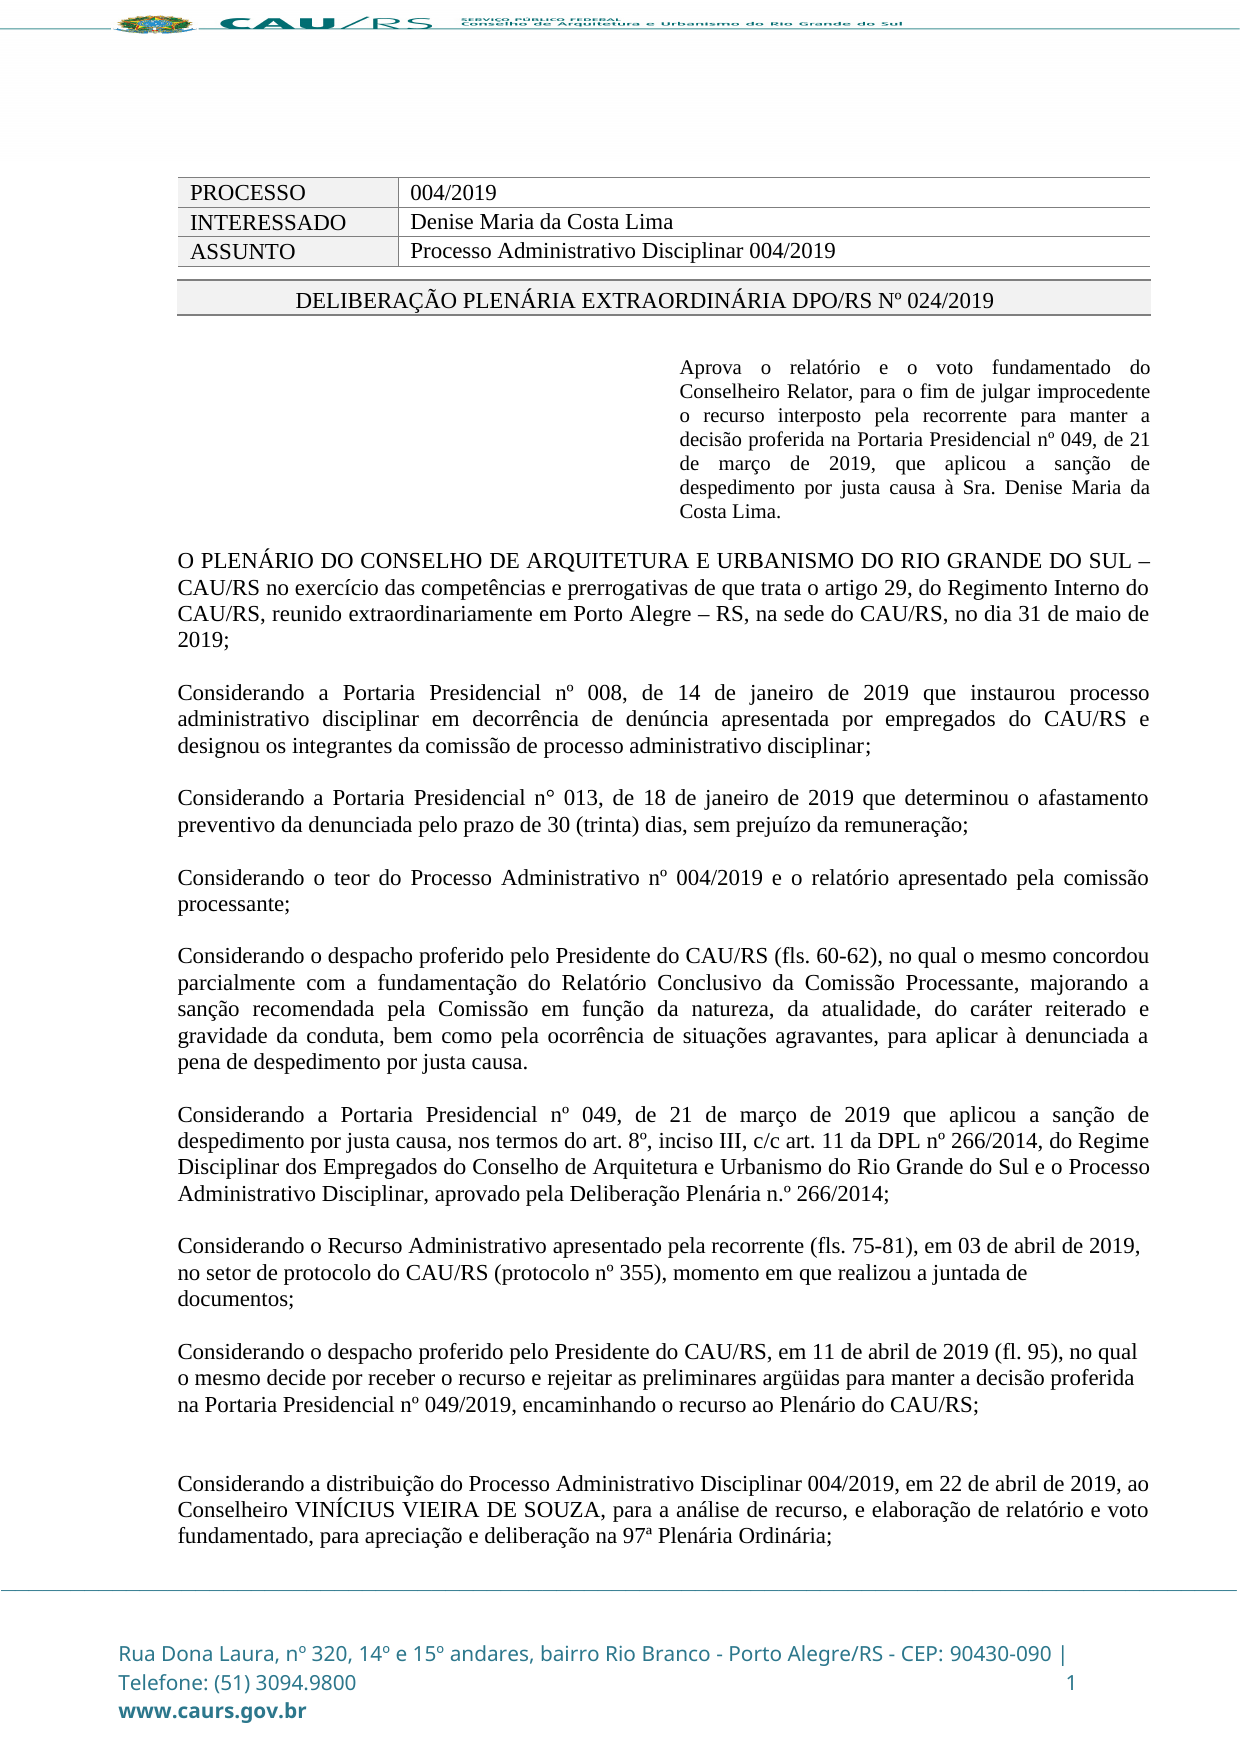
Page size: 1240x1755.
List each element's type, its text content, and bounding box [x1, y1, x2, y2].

text Considerando o despacho proferido pelo Presidente do CAU/RS (fls. 60-62), no qual o mesmo concordou parcialmente com a fundamentação do Relatório Conclusivo da Comissão Processante, majorando a sanção recomendada pela Comissão em função da natureza, da atualidade, do caráter reiterado e gravidade da conduta, bem como pela ocorrência de situações agravantes, para aplicar à denunciada a pena de despedimento por justa causa. [177, 943, 1151, 1074]
text Considerando o Recurso Administrativo apresentado pela recorrente (fls. 75-81), em 03 de abril de 2019, no setor de protocolo do CAU/RS (protocolo nº 355), momento em que realizou a juntada de documentos; [177, 1232, 1151, 1312]
text Aprova o relatório e o voto fundamentado do Conselheiro Relator, para o fim de julgar improcedente o recurso interposto pela recorrente para manter a decisão proferida na Portaria Presidencial nº 049, de 21 de março de 2019, que aplicou a sanção de despedimento por justa causa à Sra. Denise Maria da Costa Lima. [679, 355, 1151, 523]
text Considerando o despacho proferido pelo Presidente do CAU/RS, em 11 de abril de 2019 (fl. 95), no qual o mesmo decide por receber o recurso e rejeitar as preliminares argüidas para manter a decisão proferida na Portaria Presidencial nº 049/2019, encaminhando o recurso ao Plenário do CAU/RS; [177, 1338, 1151, 1417]
table_cell Denise Maria da Costa Lima [399, 208, 1150, 236]
text Considerando a Portaria Presidencial nº 049, de 21 de março de 2019 que aplicou a sanção de despedimento por justa causa, nos termos do art. 8º, inciso III, c/c art. 11 da DPL nº 266/2014, do Regime Disciplinar dos Empregados do Conselho de Arquitetura e Urbanismo do Rio Grande do Sul e o Processo Administrativo Disciplinar, aprovado pela Deliberação Plenária n.º 266/2014; [177, 1101, 1151, 1206]
table_header PROCESSO [178, 178, 398, 207]
table_cell INTERESSADO [178, 208, 398, 236]
table_cell Processo Administrativo Disciplinar 004/2019 [399, 237, 1150, 266]
text Considerando a distribuição do Processo Administrativo Disciplinar 004/2019, em 22 de abril de 2019, ao Conselheiro VINÍCIUS VIEIRA DE SOUZA, para a análise de recurso, e elaboração de relatório e voto fundamentado, para apreciação e deliberação na 97ª Plenária Ordinária; [177, 1470, 1151, 1549]
table_header 004/2019 [399, 178, 1150, 207]
text O PLENÁRIO DO CONSELHO DE ARQUITETURA E URBANISMO DO RIO GRANDE DO SUL – CAU/RS no exercício das competências e prerrogativas de que trata o artigo 29, do Regimento Interno do CAU/RS, reunido extraordinariamente em Porto Alegre – RS, na sede do CAU/RS, no dia 31 de maio de 2019; [177, 547, 1151, 653]
table_cell ASSUNTO [178, 237, 398, 266]
text Considerando o teor do Processo Administrativo nº 004/2019 e o relatório apresentado pela comissão processante; [177, 863, 1151, 916]
text Considerando a Portaria Presidencial n° 013, de 18 de janeiro de 2019 que determinou o afastamento preventivo da denunciada pelo prazo de 30 (trinta) dias, sem prejuízo da remuneração; [177, 784, 1151, 837]
text DELIBERAÇÃO PLENÁRIA EXTRAORDINÁRIA DPO/RS Nº 024/2019 [177, 281, 1151, 314]
text Considerando a Portaria Presidencial nº 008, de 14 de janeiro de 2019 que instaurou processo administrativo disciplinar em decorrência de denúncia apresentada por empregados do CAU/RS e designou os integrantes da comissão de processo administrativo disciplinar; [177, 679, 1151, 758]
